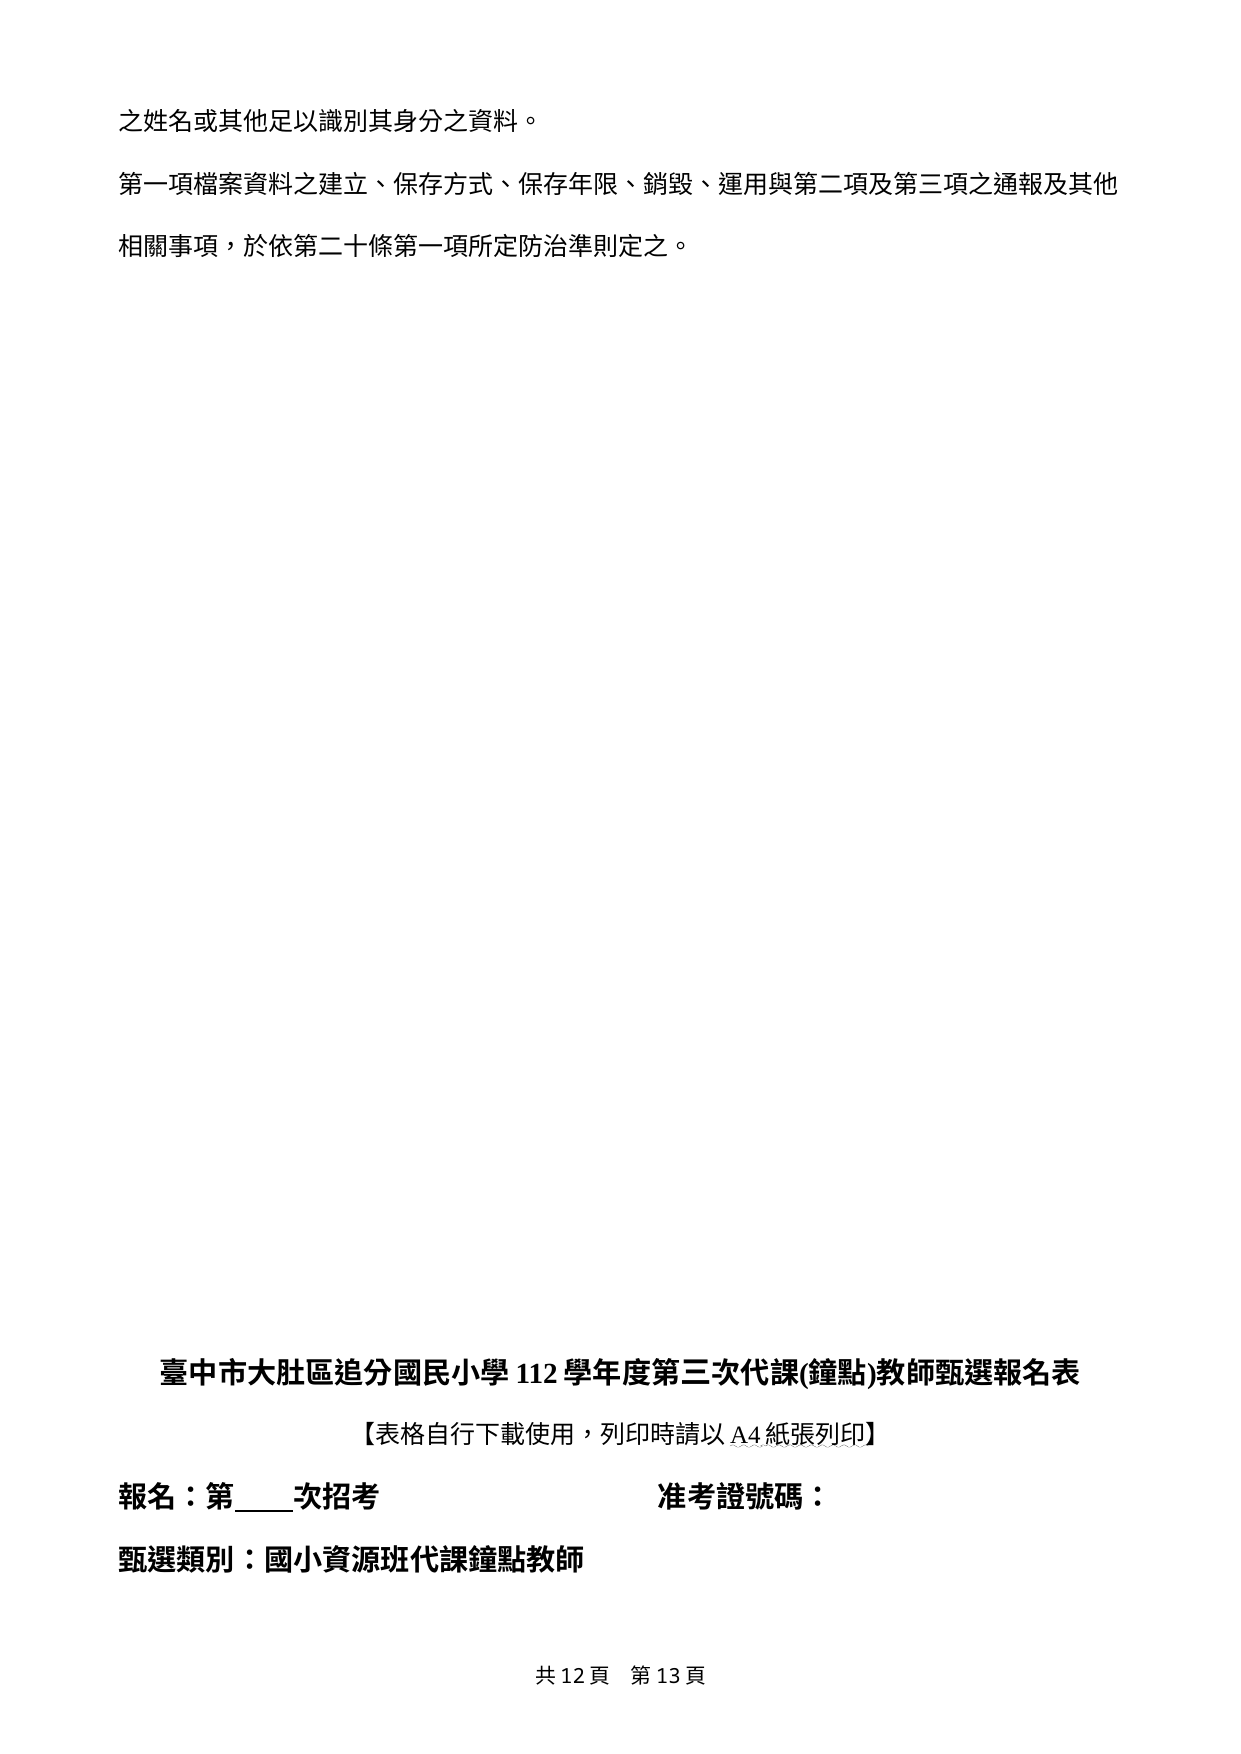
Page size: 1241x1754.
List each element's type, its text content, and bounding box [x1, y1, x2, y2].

text 甄選類別：國小資源班代課鐘點教師 [118, 1516, 1122, 1578]
text 報名：第 次招考 准考證號碼： [118, 1453, 1122, 1516]
text 第一項檔案資料之建立、保存方式、保存年限、銷毀、運用與第二項及第三項之通報及其他相關事項，於依第二十條第一項所定防治準則定之。 [118, 141, 1122, 266]
text 臺中市大肚區追分國民小學112學年度第三次代課(鐘點)教師甄選報名表 [118, 1328, 1122, 1391]
text 之姓名或其他足以識別其身分之資料。 [118, 78, 1122, 141]
text 【表格自行下載使用，列印時請以A4紙張列印】 [118, 1391, 1122, 1453]
